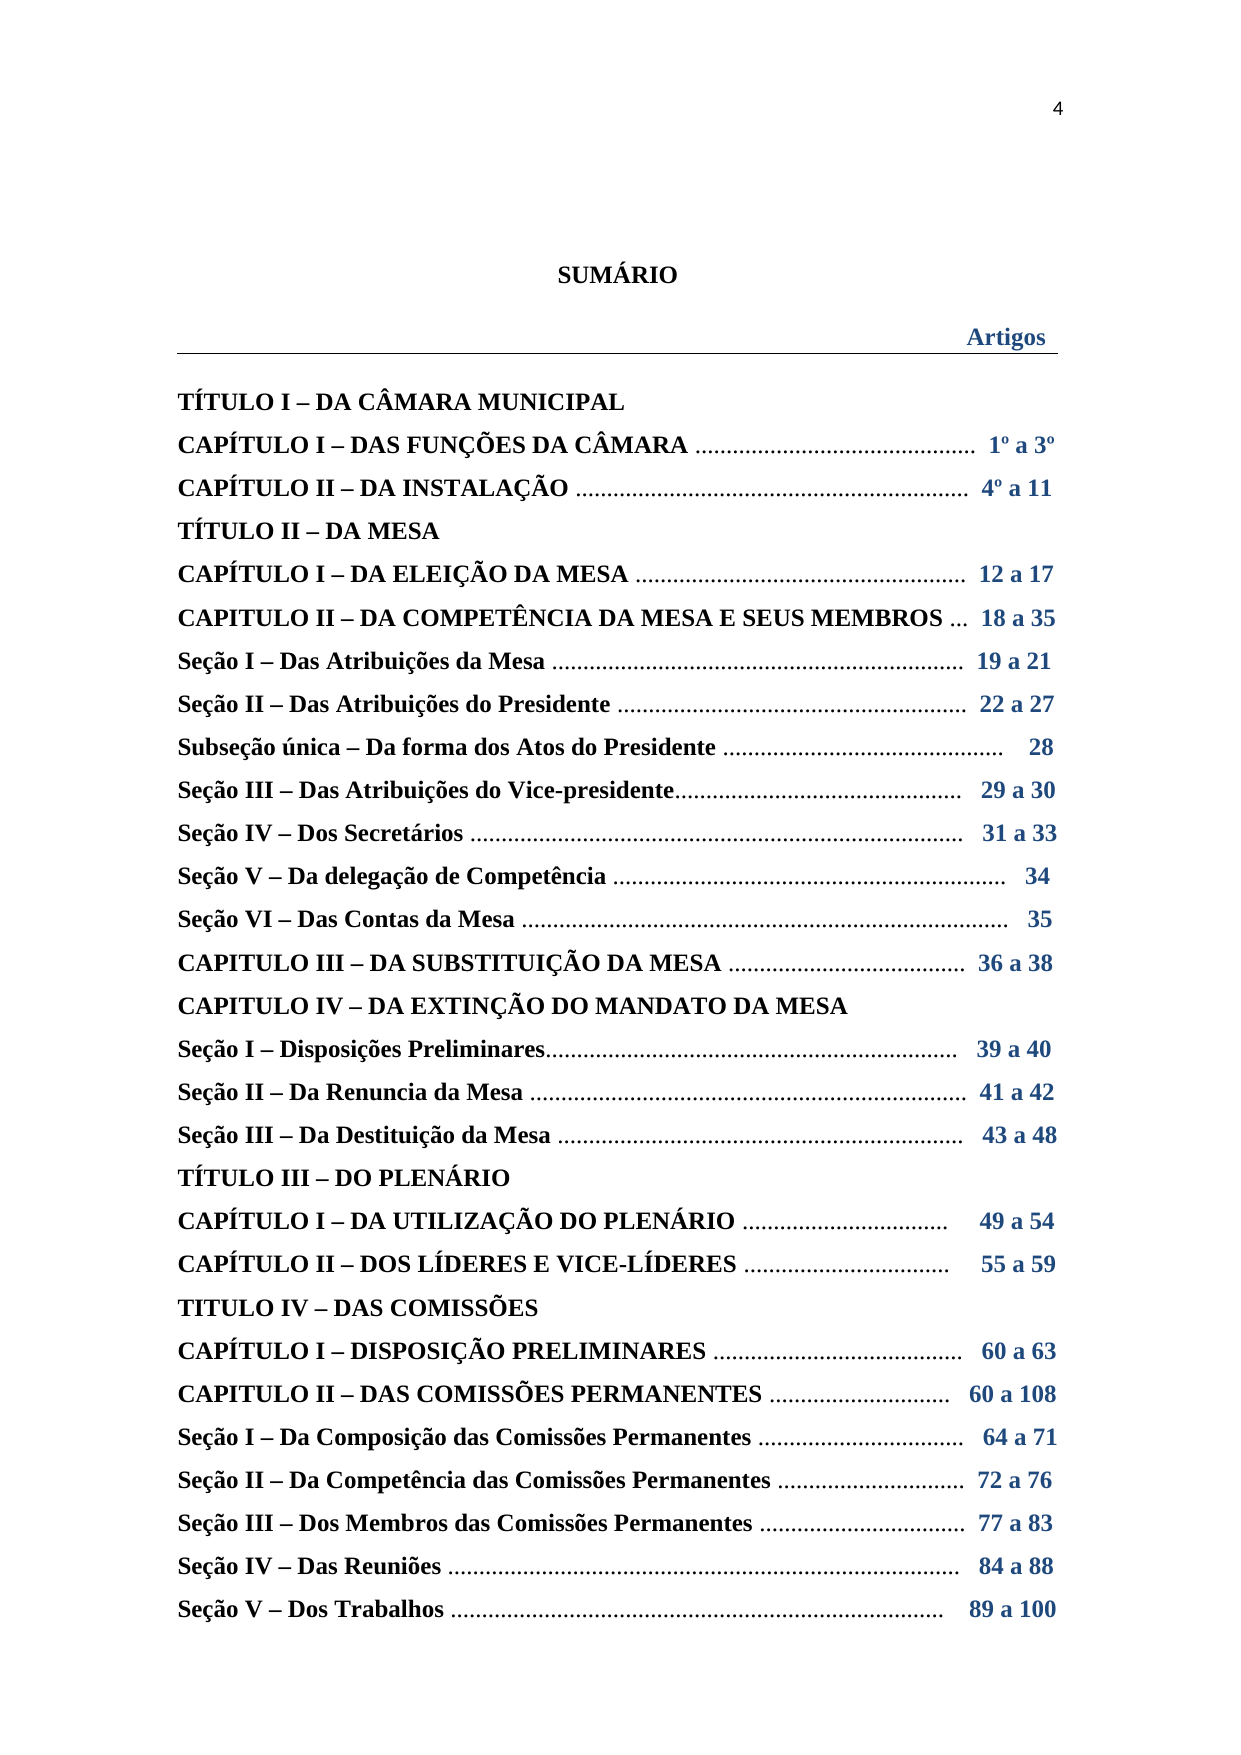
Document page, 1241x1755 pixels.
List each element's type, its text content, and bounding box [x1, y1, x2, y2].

text Seção III – Da Destituição da Mesa ................................................................. 43 a 48 [177, 1120, 1058, 1149]
text Seção II – Da Competência das Comissões Permanentes .............................. 72 a 76 [177, 1465, 1058, 1494]
text TÍTULO III – DO PLENÁRIO [177, 1163, 1058, 1192]
text SUMÁRIO [177, 260, 1058, 289]
text Subseção única – Da forma dos Atos do Presidente ............................................. 28 [177, 732, 1058, 761]
text Seção VI – Das Contas da Mesa .............................................................................. 35 [177, 904, 1058, 933]
text CAPÍTULO I – DA UTILIZAÇÃO DO PLENÁRIO ................................. 49 a 54 [177, 1206, 1058, 1235]
text Seção V – Da delegação de Competência ............................................................... 34 [177, 861, 1058, 890]
text Seção I – Da Composição das Comissões Permanentes ................................. 64 a 71 [177, 1422, 1058, 1451]
text CAPITULO II – DAS COMISSÕES PERMANENTES ............................. 60 a 108 [177, 1379, 1058, 1408]
text TÍTULO I – DA CÂMARA MUNICIPAL [177, 387, 1058, 416]
text Seção I – Das Atribuições da Mesa .................................................................. 19 a 21 [177, 646, 1058, 674]
text TITULO IV – DAS COMISSÕES [177, 1293, 1058, 1321]
text Seção III – Dos Membros das Comissões Permanentes ................................. 77 a 83 [177, 1508, 1058, 1537]
text Seção III – Das Atribuições do Vice-presidente.............................................. 29 a 30 [177, 775, 1058, 804]
text Artigos [177, 293, 1058, 353]
text CAPITULO IV – DA EXTINÇÃO DO MANDATO DA MESA [177, 991, 1058, 1019]
text CAPÍTULO II – DOS LÍDERES E VICE-LÍDERES ................................. 55 a 59 [177, 1249, 1058, 1278]
text CAPITULO II – DA COMPETÊNCIA DA MESA E SEUS MEMBROS ... 18 a 35 [177, 603, 1058, 631]
text CAPÍTULO II – DA INSTALAÇÃO ............................................................... 4º a 11 [177, 473, 1058, 502]
text Seção I – Disposições Preliminares.................................................................. 39 a 40 [177, 1034, 1058, 1063]
text CAPÍTULO I – DA ELEIÇÃO DA MESA ..................................................... 12 a 17 [177, 559, 1058, 588]
text CAPÍTULO I – DISPOSIÇÃO PRELIMINARES ........................................ 60 a 63 [177, 1336, 1058, 1364]
text Seção V – Dos Trabalhos ............................................................................... 89 a 100 [177, 1594, 1058, 1623]
text CAPITULO III – DA SUBSTITUIÇÃO DA MESA ...................................... 36 a 38 [177, 948, 1058, 976]
text Seção II – Da Renuncia da Mesa ...................................................................... 41 a 42 [177, 1077, 1058, 1106]
text Seção IV – Dos Secretários ............................................................................... 31 a 33 [177, 818, 1058, 847]
text Seção IV – Das Reuniões .................................................................................. 84 a 88 [177, 1551, 1058, 1580]
text TÍTULO II – DA MESA [177, 516, 1058, 545]
text CAPÍTULO I – DAS FUNÇÕES DA CÂMARA ............................................. 1º a 3º [177, 430, 1058, 459]
text Seção II – Das Atribuições do Presidente ........................................................ 22 a 27 [177, 689, 1058, 718]
